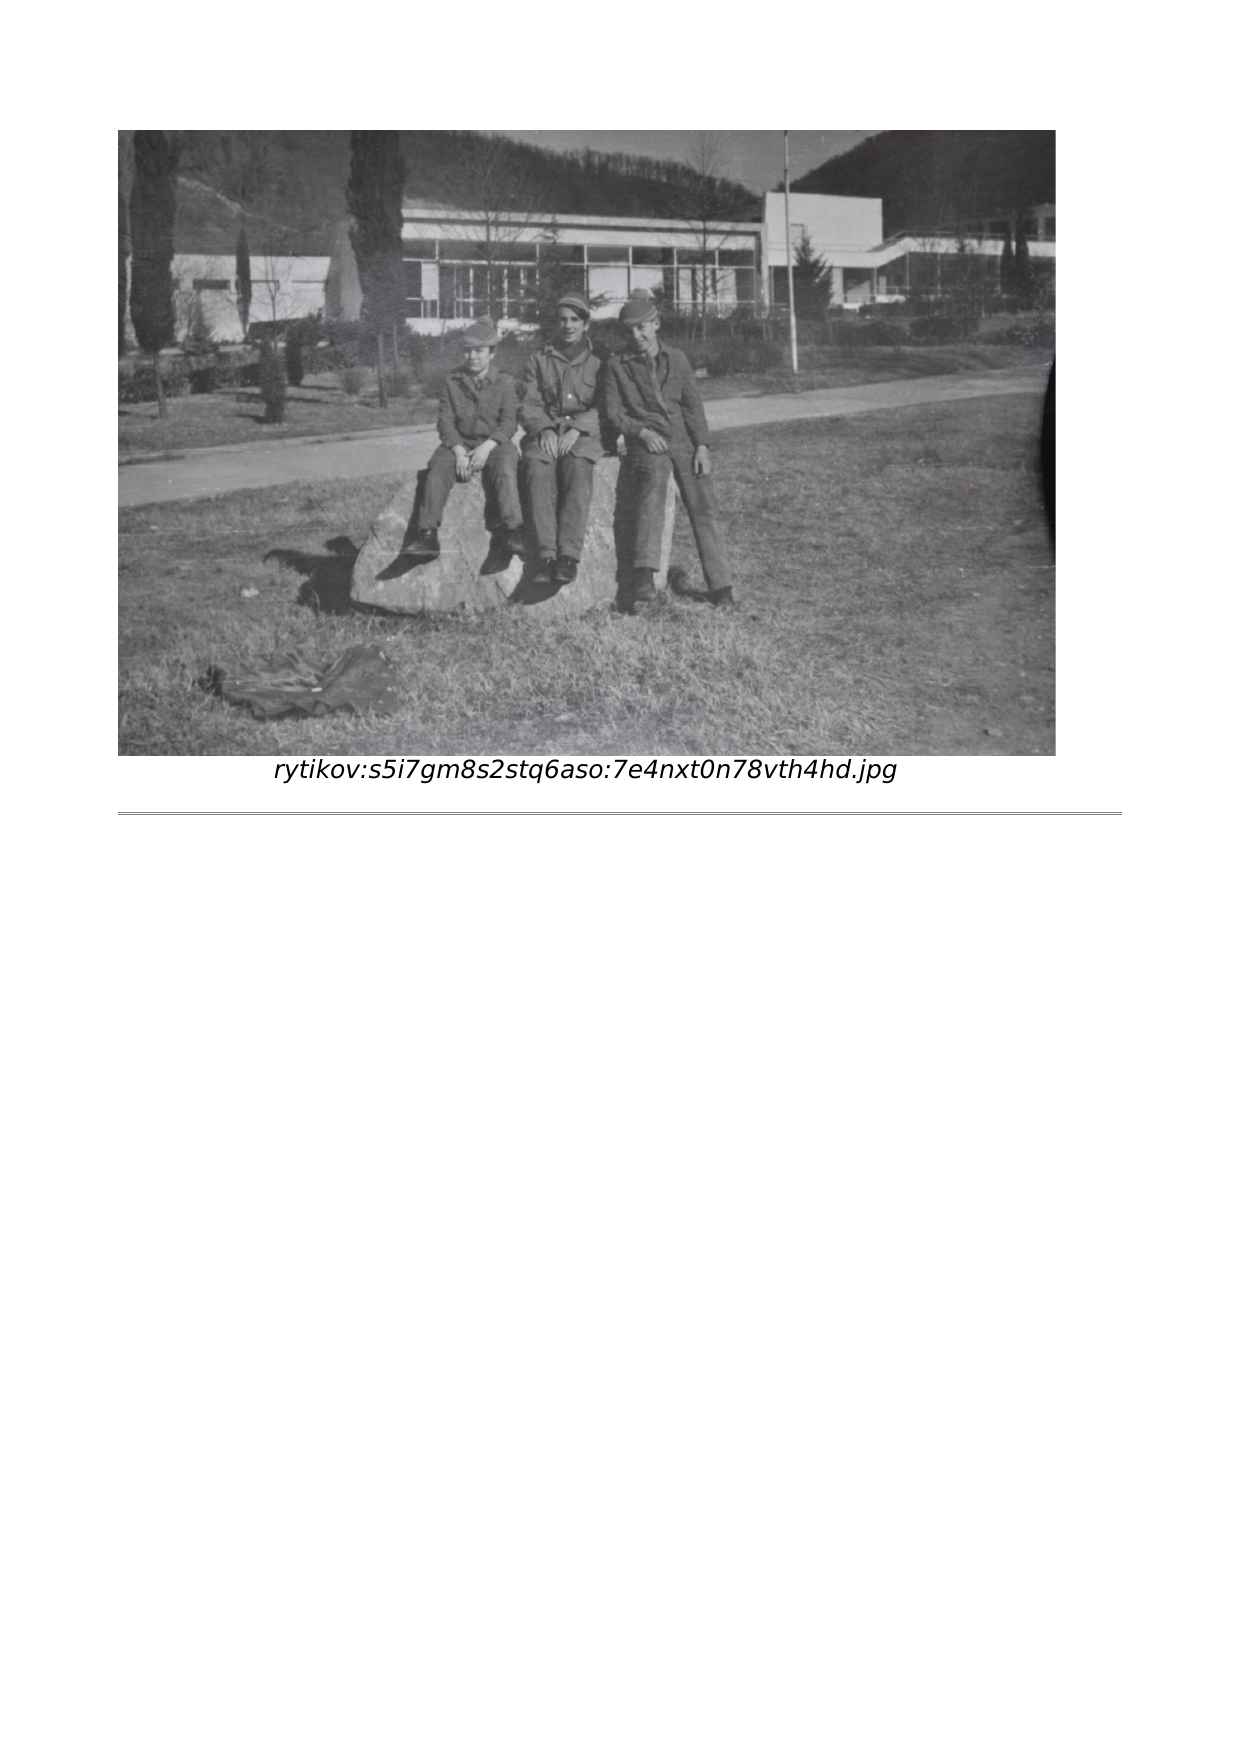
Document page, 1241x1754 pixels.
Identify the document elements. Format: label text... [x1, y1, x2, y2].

picture [118, 130, 1056, 756]
text rytikov:s5i7gm8s2stq6aso:7e4nxt0n78vth4hd.jpg [118, 756, 1056, 785]
